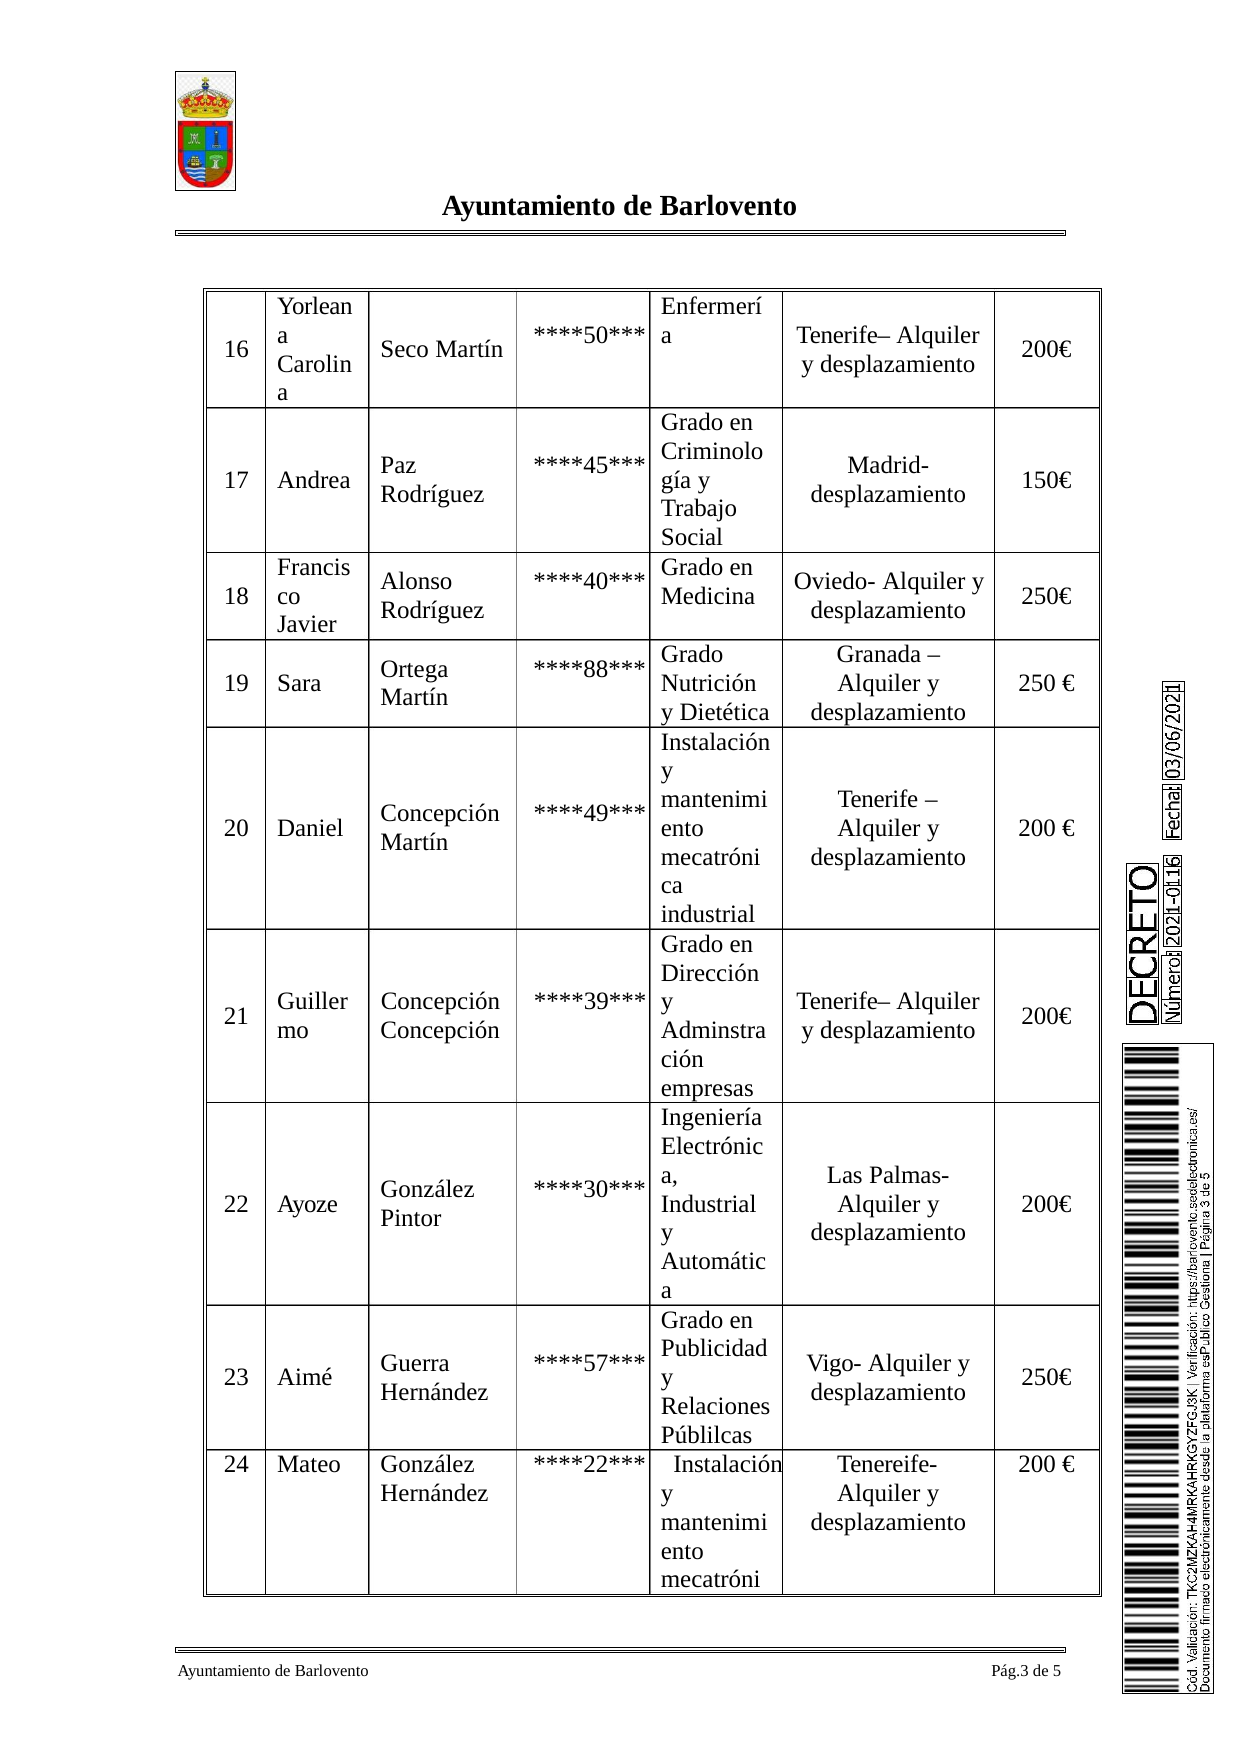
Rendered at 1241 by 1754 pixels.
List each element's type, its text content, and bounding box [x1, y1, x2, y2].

text 250€ [1021, 582, 1096, 610]
text Sara [277, 669, 346, 697]
text Concepción [380, 1016, 524, 1044]
text Paz [380, 452, 509, 479]
text Tenerife – [837, 785, 991, 813]
text ****22*** Instalación [533, 1451, 795, 1478]
text y [661, 1219, 781, 1246]
text Grado en [661, 930, 1000, 958]
picture [1164, 856, 1181, 866]
text y [661, 988, 796, 1015]
picture [1164, 867, 1181, 885]
text Martín [380, 684, 473, 711]
text y desplazamiento [801, 350, 1005, 378]
text a [277, 321, 313, 349]
text Nutrición [661, 669, 795, 697]
text Instalación [661, 728, 795, 756]
text ****40*** [533, 568, 658, 595]
text 2 [223, 1190, 236, 1218]
picture [1162, 956, 1181, 999]
text Javier [277, 611, 376, 638]
text Rodríguez [380, 480, 509, 508]
text y [661, 1479, 698, 1507]
text Pintor [380, 1204, 499, 1232]
text González [380, 1176, 499, 1203]
text Criminolo [661, 437, 788, 465]
text 2 [223, 1363, 236, 1391]
text 2 [223, 1002, 236, 1030]
picture [1162, 1000, 1181, 1023]
text desplazamiento [810, 1508, 991, 1536]
text mantenimi [661, 1508, 792, 1536]
text Dirección [661, 959, 1000, 987]
text ción [661, 1045, 1000, 1073]
text 2 [236, 1190, 273, 1218]
text [991, 814, 1000, 842]
text 200€ [1021, 336, 1096, 363]
text ****50*** [533, 321, 658, 349]
text Guerra [380, 1349, 513, 1377]
text Publicidad [661, 1335, 795, 1362]
text desplazamiento [810, 843, 991, 871]
text Carolin [277, 350, 377, 378]
picture [1163, 682, 1184, 691]
text Francis [277, 553, 376, 581]
text desplazamiento [810, 596, 1007, 624]
text Grado en [661, 408, 788, 436]
text Ortega [380, 655, 473, 683]
text 200€ [1021, 1002, 1099, 1030]
text Grado en [661, 553, 780, 581]
text Medicina [661, 582, 780, 610]
text Enfermerí [661, 292, 787, 320]
text 6 [236, 336, 273, 363]
text Ayuntamiento de Barlovento [442, 189, 824, 222]
text 7 [236, 466, 273, 494]
text Electrónic [661, 1132, 1000, 1160]
text desplazamiento [810, 480, 991, 508]
text Alquiler y [837, 1190, 991, 1218]
picture [1123, 1044, 1213, 1693]
text a [661, 321, 697, 349]
text Adminstra y desplazamiento [661, 1016, 1000, 1044]
text Relaciones [661, 1392, 795, 1420]
picture [1127, 978, 1158, 1024]
text Alquiler y [837, 814, 991, 842]
picture [1164, 914, 1181, 946]
text Oviedo- Alquiler y [794, 568, 1007, 595]
text empresas [661, 1074, 1000, 1102]
text ****57*** [533, 1349, 658, 1377]
text Mateo [277, 1451, 366, 1478]
text Industrial [661, 1190, 781, 1218]
picture [204, 289, 1101, 1596]
text 250€ [1021, 1363, 1096, 1391]
text Alquiler y [837, 669, 991, 697]
text Ayoze [277, 1190, 367, 1218]
picture [1163, 692, 1184, 779]
text desplazamiento [810, 698, 991, 726]
text 1 [236, 1002, 273, 1030]
text Rodríguez [380, 596, 509, 624]
text [991, 843, 1000, 871]
text Daniel [277, 814, 368, 842]
text mecatróni [661, 1566, 786, 1593]
text Seco Martín [380, 336, 528, 363]
text Social [661, 523, 788, 551]
text co [277, 582, 376, 610]
text Grado en [661, 1306, 795, 1334]
text ****30*** [533, 1176, 658, 1203]
text Granada – [836, 641, 991, 668]
text a, [661, 1161, 703, 1189]
text 1 [223, 466, 236, 494]
text Yorlean [277, 292, 382, 320]
text Hernández [380, 1479, 513, 1507]
text Martín [380, 828, 658, 856]
text Tenerife– Alquiler [796, 988, 1005, 1015]
picture [1127, 864, 1158, 930]
text Ingeniería [661, 1104, 1000, 1131]
text 8 [236, 582, 273, 610]
text a [661, 1276, 791, 1304]
text Aimé [277, 1363, 357, 1391]
text ****45*** [533, 452, 658, 479]
text Automátic [661, 1247, 791, 1275]
picture [1163, 790, 1181, 839]
text Alquiler y [837, 1479, 966, 1507]
text y [661, 757, 795, 784]
text gía y [661, 466, 788, 494]
text y [661, 1363, 795, 1391]
text 200 € [1018, 1451, 1099, 1478]
text 2 [223, 1451, 236, 1478]
text y Dietética [661, 698, 795, 726]
text mecatróni [661, 843, 810, 871]
text 1 [223, 669, 236, 697]
text mo [277, 1016, 334, 1044]
text mantenimi [661, 785, 837, 813]
text ca [661, 872, 1000, 899]
text Públilcas [661, 1421, 795, 1449]
text Trabajo [661, 495, 788, 522]
text Vigo- Alquiler y [806, 1349, 995, 1377]
text 9 [236, 669, 273, 697]
picture [176, 72, 235, 190]
text desplazamiento [810, 1219, 991, 1246]
text Concepción ****49*** [380, 800, 658, 827]
text Tenereife- [837, 1451, 966, 1478]
text ento [661, 814, 837, 842]
picture [176, 1648, 1065, 1652]
text Pág.3 de 5 [991, 1662, 1086, 1680]
picture [176, 231, 1065, 235]
text Madrid- [847, 452, 991, 479]
text a [277, 379, 377, 406]
text 1 [223, 336, 236, 363]
text [991, 785, 1000, 813]
text Grado [661, 641, 748, 668]
text ****88*** [533, 655, 658, 683]
text 250 € [1018, 669, 1099, 697]
text Ayuntamiento de Barlovento [177, 1662, 394, 1680]
text Andrea [277, 466, 375, 494]
text 2 [223, 814, 236, 842]
text Hernández [380, 1378, 513, 1406]
text 1 [223, 582, 236, 610]
text Las Palmas- [827, 1161, 991, 1189]
text 0 [236, 814, 273, 842]
picture [1163, 785, 1181, 789]
text Alonso [380, 568, 509, 595]
text industrial [661, 900, 1000, 928]
text 4 [236, 1451, 273, 1478]
text Tenerife– Alquiler [796, 321, 1005, 349]
text ento [661, 1537, 792, 1565]
text 150€ [1021, 466, 1096, 494]
text 200 € [1018, 814, 1099, 842]
text González [380, 1451, 513, 1478]
text Guiller Concepción ****39*** [277, 988, 658, 1015]
picture [1164, 886, 1181, 913]
picture [1127, 931, 1158, 977]
text desplazamiento [810, 1378, 995, 1406]
text 3 [236, 1363, 273, 1391]
text 200€ [1021, 1190, 1099, 1218]
